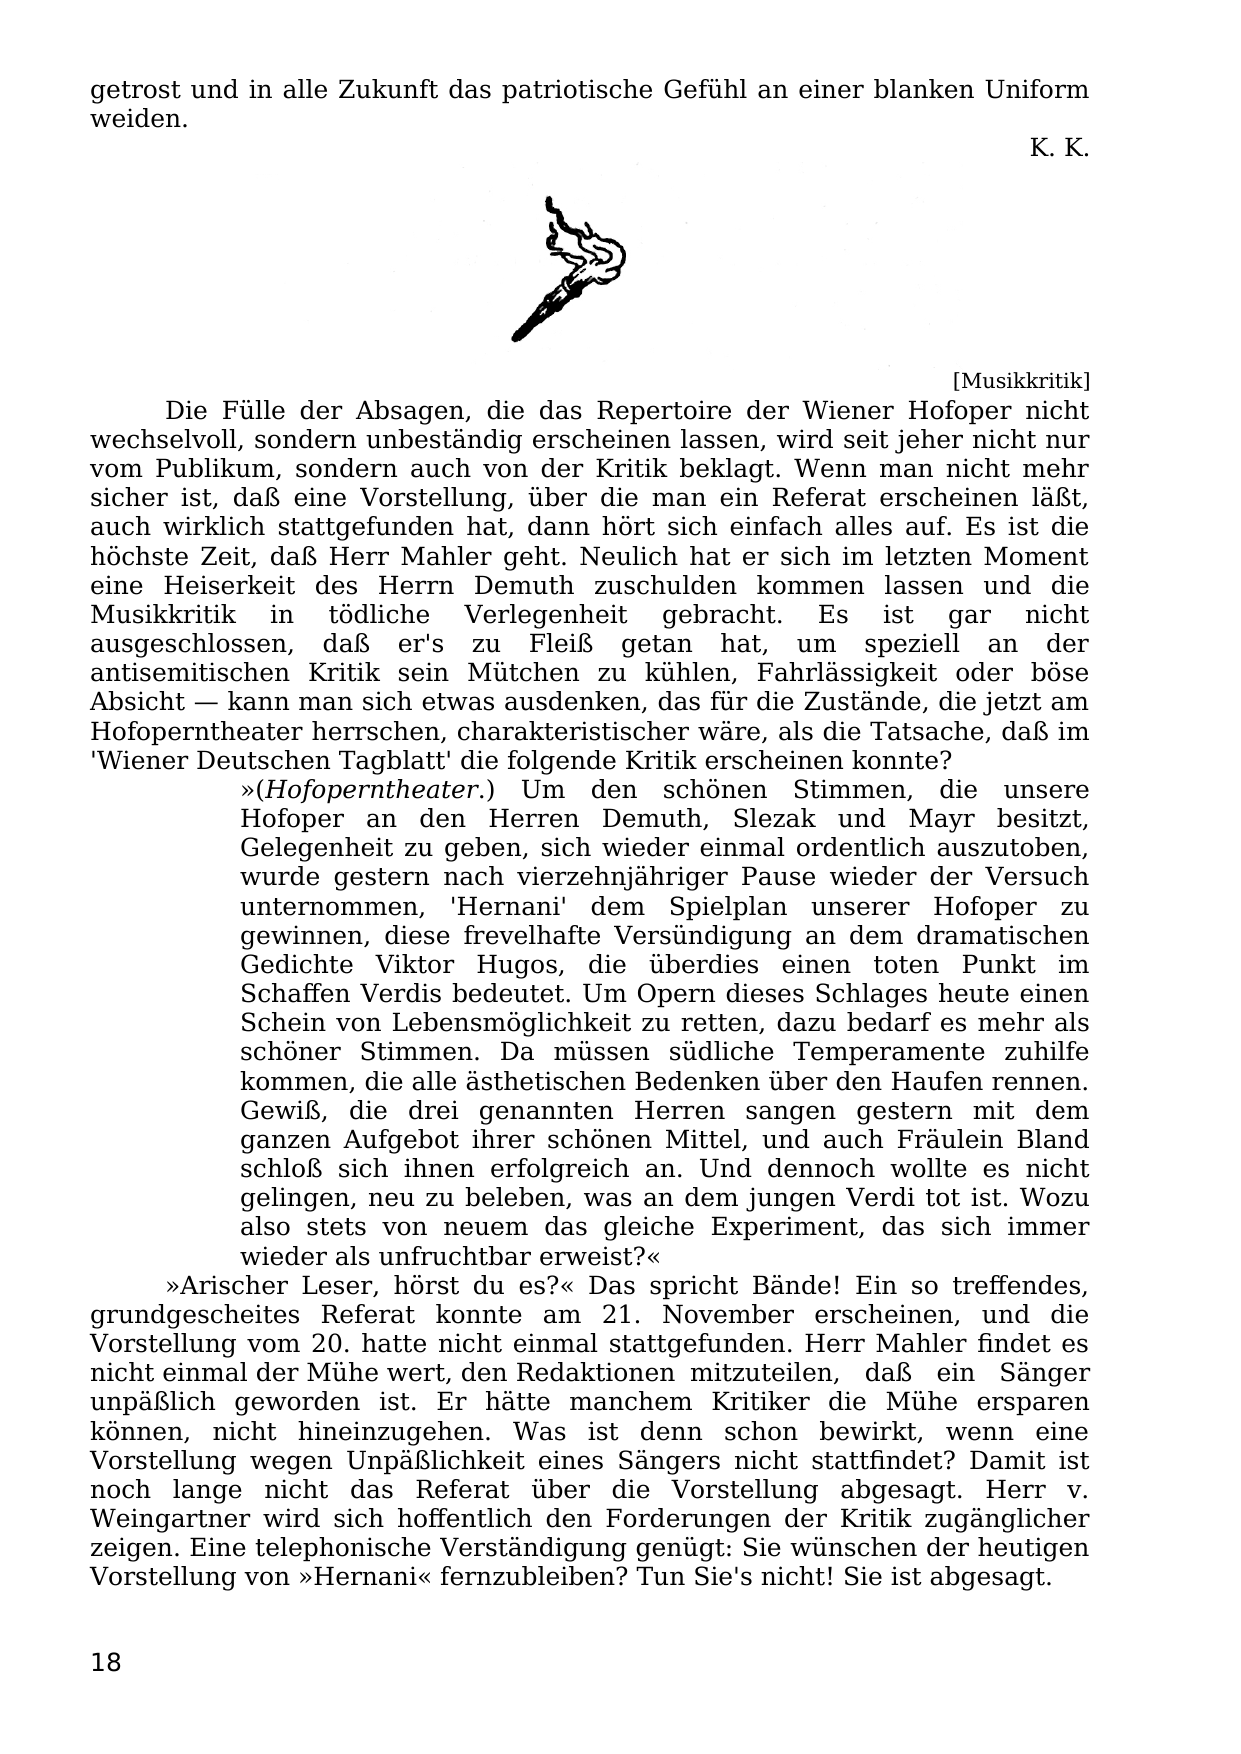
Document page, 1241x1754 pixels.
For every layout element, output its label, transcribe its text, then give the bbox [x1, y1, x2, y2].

text »(Hofoperntheater.) Um den schönen Stimmen, die unsere Hofoper an den Herren Demuth, Slezak und Mayr besitzt, Gelegenheit zu geben, sich wieder einmal ordentlich auszutoben, wurde gestern nach vierzehnjähriger Pause wieder der Versuch unternommen, 'Hernani' dem Spielplan unserer Hofoper zu gewinnen, diese frevelhafte Versündigung an dem dramatischen Gedichte Viktor Hugos, die überdies einen toten Punkt im Schaffen Verdis bedeutet. Um Opern dieses Schlages heute einen Schein von Lebensmöglichkeit zu retten, dazu bedarf es mehr als schöner Stimmen. Da müssen südliche Temperamente zuhilfe kommen, die alle ästhetischen Bedenken über den Haufen rennen. Gewiß, die drei genannten Herren sangen gestern mit dem ganzen Aufgebot ihrer schönen Mittel, und auch Fräulein Bland schloß sich ihnen erfolgreich an. Und dennoch wollte es nicht gelingen, neu zu beleben, was an dem jungen Verdi tot ist. Wozu also stets von neuem das gleiche Experiment, das sich immer wieder als unfruchtbar erweist?« [240, 775, 1091, 1271]
text getrost und in alle Zukunft das patriotische Gefühl an einer blanken Uniform weiden. [90, 75, 1091, 133]
text K. K. [90, 133, 1091, 162]
text [Musikkritik] [90, 162, 1091, 393]
text Die Fülle der Absagen, die das Repertoire der Wiener Hofoper nicht wechselvoll, sondern unbeständig erscheinen lassen, wird seit jeher nicht nur vom Publikum, sondern auch von der Kritik beklagt. Wenn man nicht mehr sicher ist, daß eine Vorstellung, über die man ein Referat erscheinen läßt, auch wirklich stattgefunden hat, dann hört sich einfach alles auf. Es ist die höchste Zeit, daß Herr Mahler geht. Neulich hat er sich im letzten Moment eine Heiserkeit des Herrn Demuth zuschulden kommen lassen und die Musikkritik in tödliche Verlegenheit gebracht. Es ist gar nicht ausgeschlossen, daß er's zu Fleiß getan hat, um speziell an der antisemitischen Kritik sein Mütchen zu kühlen, Fahrlässigkeit oder böse Absicht — kann man sich etwas ausdenken, das für die Zustände, die jetzt am Hofoperntheater herrschen, charakteristischer wäre, als die Tatsache, daß im 'Wiener Deutschen Tagblatt' die folgende Kritik erscheinen konnte? [90, 393, 1091, 775]
text »Arischer Leser, hörst du es?« Das spricht Bände! Ein so treffendes, grundgescheites Referat konnte am 21. November erscheinen, und die Vorstellung vom 20. hatte nicht einmal stattgefunden. Herr Mahler findet es nicht einmal der Mühe wert, den Redaktionen mitzuteilen, daß ein Sänger unpäßlich geworden ist. Er hätte manchem Kritiker die Mühe ersparen können, nicht hineinzugehen. Was ist denn schon bewirkt, wenn eine Vorstellung wegen Unpäßlichkeit eines Sängers nicht stattfindet? Damit ist noch lange nicht das Referat über die Vorstellung abgesagt. Herr v. Weingartner wird sich hoffentlich den Forderungen der Kritik zugänglicher zeigen. Eine telephonische Verständigung genügt: Sie wünschen der heutigen Vorstellung von »Hernani« fernzubleiben? Tun Sie's nicht! Sie ist abgesagt. [90, 1271, 1091, 1592]
picture [217, 162, 963, 370]
